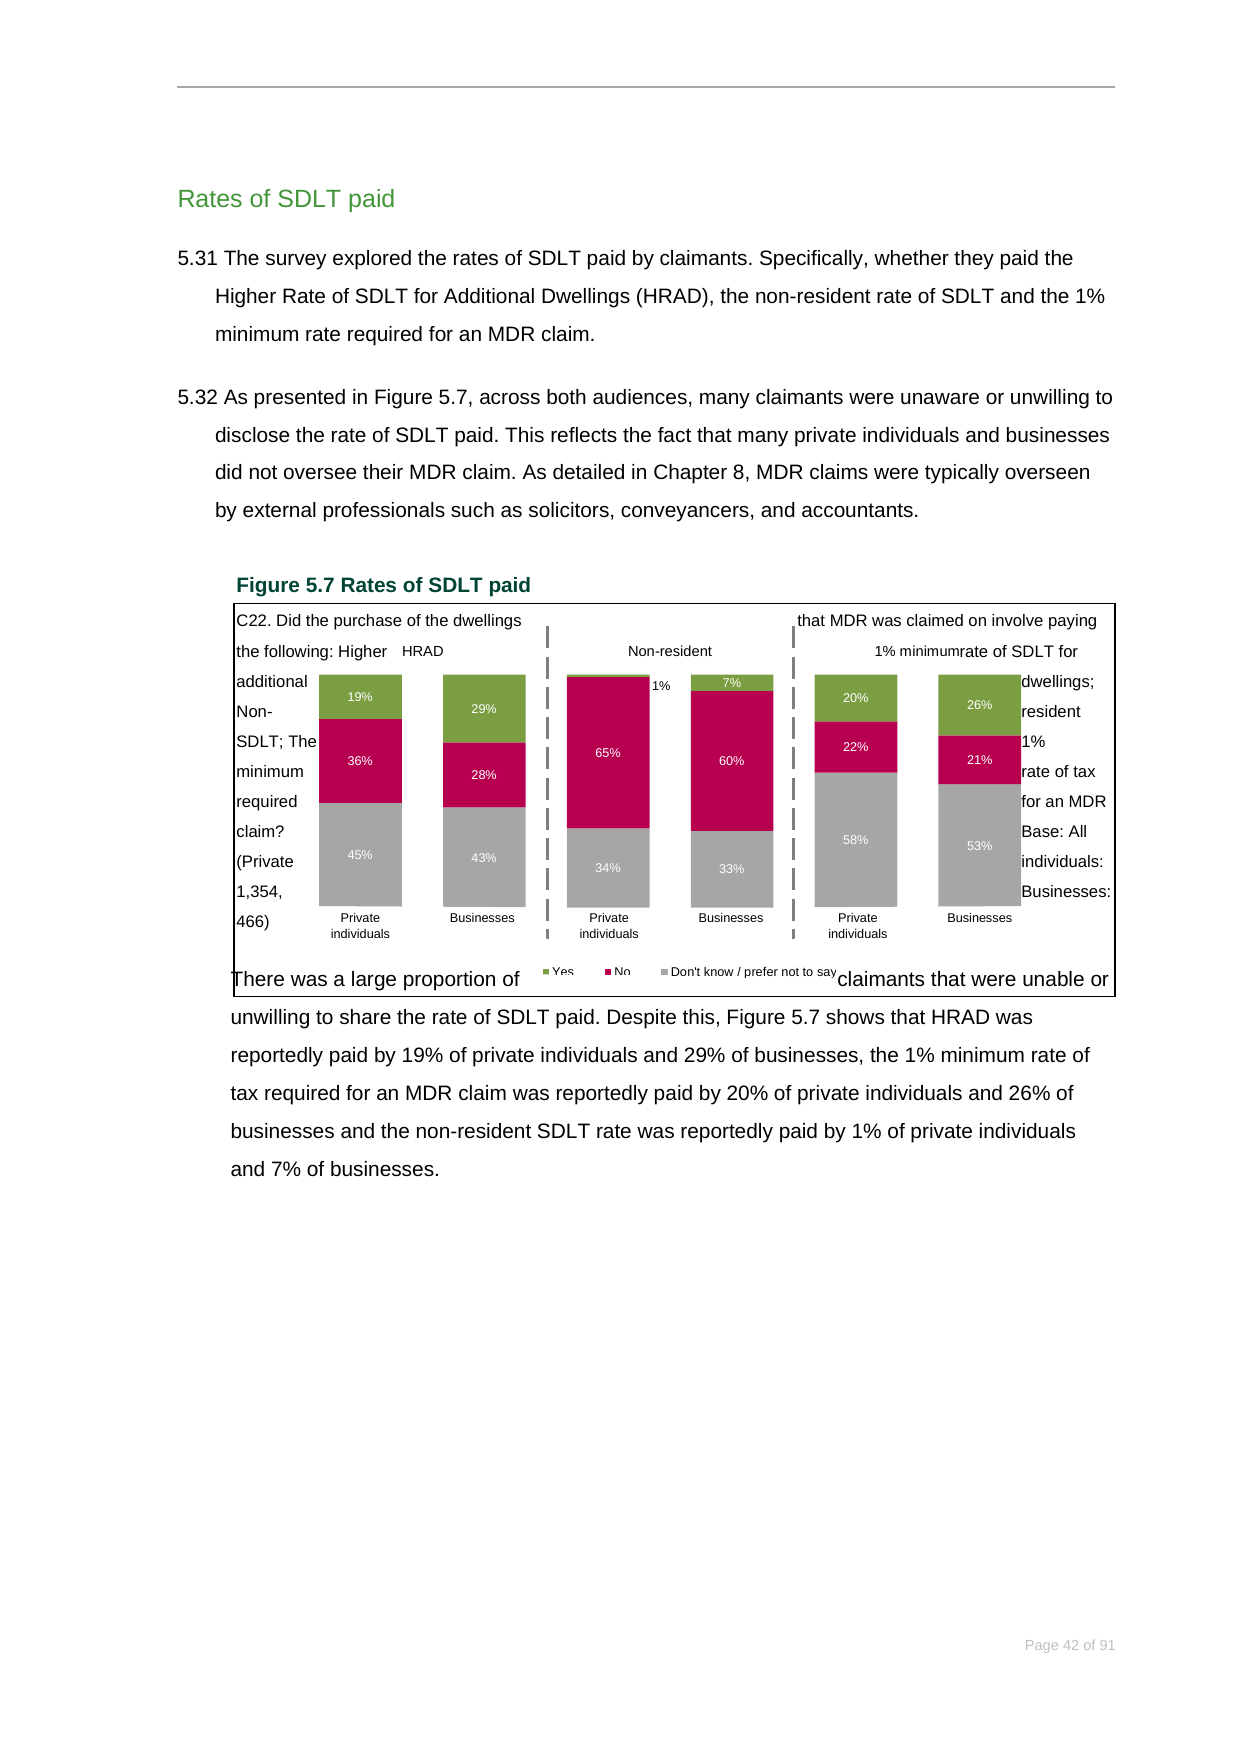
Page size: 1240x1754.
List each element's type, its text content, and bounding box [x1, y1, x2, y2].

text Figure 5.7 Rates of SDLT paid [236, 573, 1115, 603]
text There was a large proportion of claimants that were unable or unwilling to share the rate of SDLT paid. Despite this, Figure 5.7 shows that HRAD was reportedly paid by 19% of private individuals and 29% of businesses, the 1% minimum rate of tax required for an MDR claim was reportedly paid by 20% of private individuals and 26% of businesses and the non-resident SDLT rate was reportedly paid by 1% of private individuals and 7% of businesses. [235, 967, 1114, 996]
text There was a large proportion of claimants that were unable or unwilling to share the rate of SDLT paid. Despite this, Figure 5.7 shows that HRAD was reportedly paid by 19% of private individuals and 29% of businesses, the 1% minimum rate of tax required for an MDR claim was reportedly paid by 20% of private individuals and 26% of businesses and the non-resident SDLT rate was reportedly paid by 1% of private individuals and 7% of businesses. [230, 973, 1115, 1188]
list The survey explored the rates of SDLT paid by claimants. Specifically, whether they paid the Higher Rate of SDLT for Additional Dwellings (HRAD), the non-resident rate of SDLT and the 1% minimum rate required for an MDR claim. [177, 246, 1115, 353]
subtitle Rates of SDLT paid [177, 184, 1115, 221]
text C22. Did the purchase of the dwellings that MDR was claimed on involve paying the following: Higher rate of SDLT for additional dwellings; Non-resident SDLT; The 1% minimum rate of tax required for an MDR claim? Base: All (Private individuals: 1,354, Businesses: 466) [236, 611, 1114, 937]
list As presented in Figure 5.7, across both audiences, many claimants were unaware or unwilling to disclose the rate of SDLT paid. This reflects the fact that many private individuals and businesses did not oversee their MDR claim. As detailed in Chapter 8, MDR claims were typically overseen by external professionals such as solicitors, conveyancers, and accountants. [177, 384, 1115, 529]
